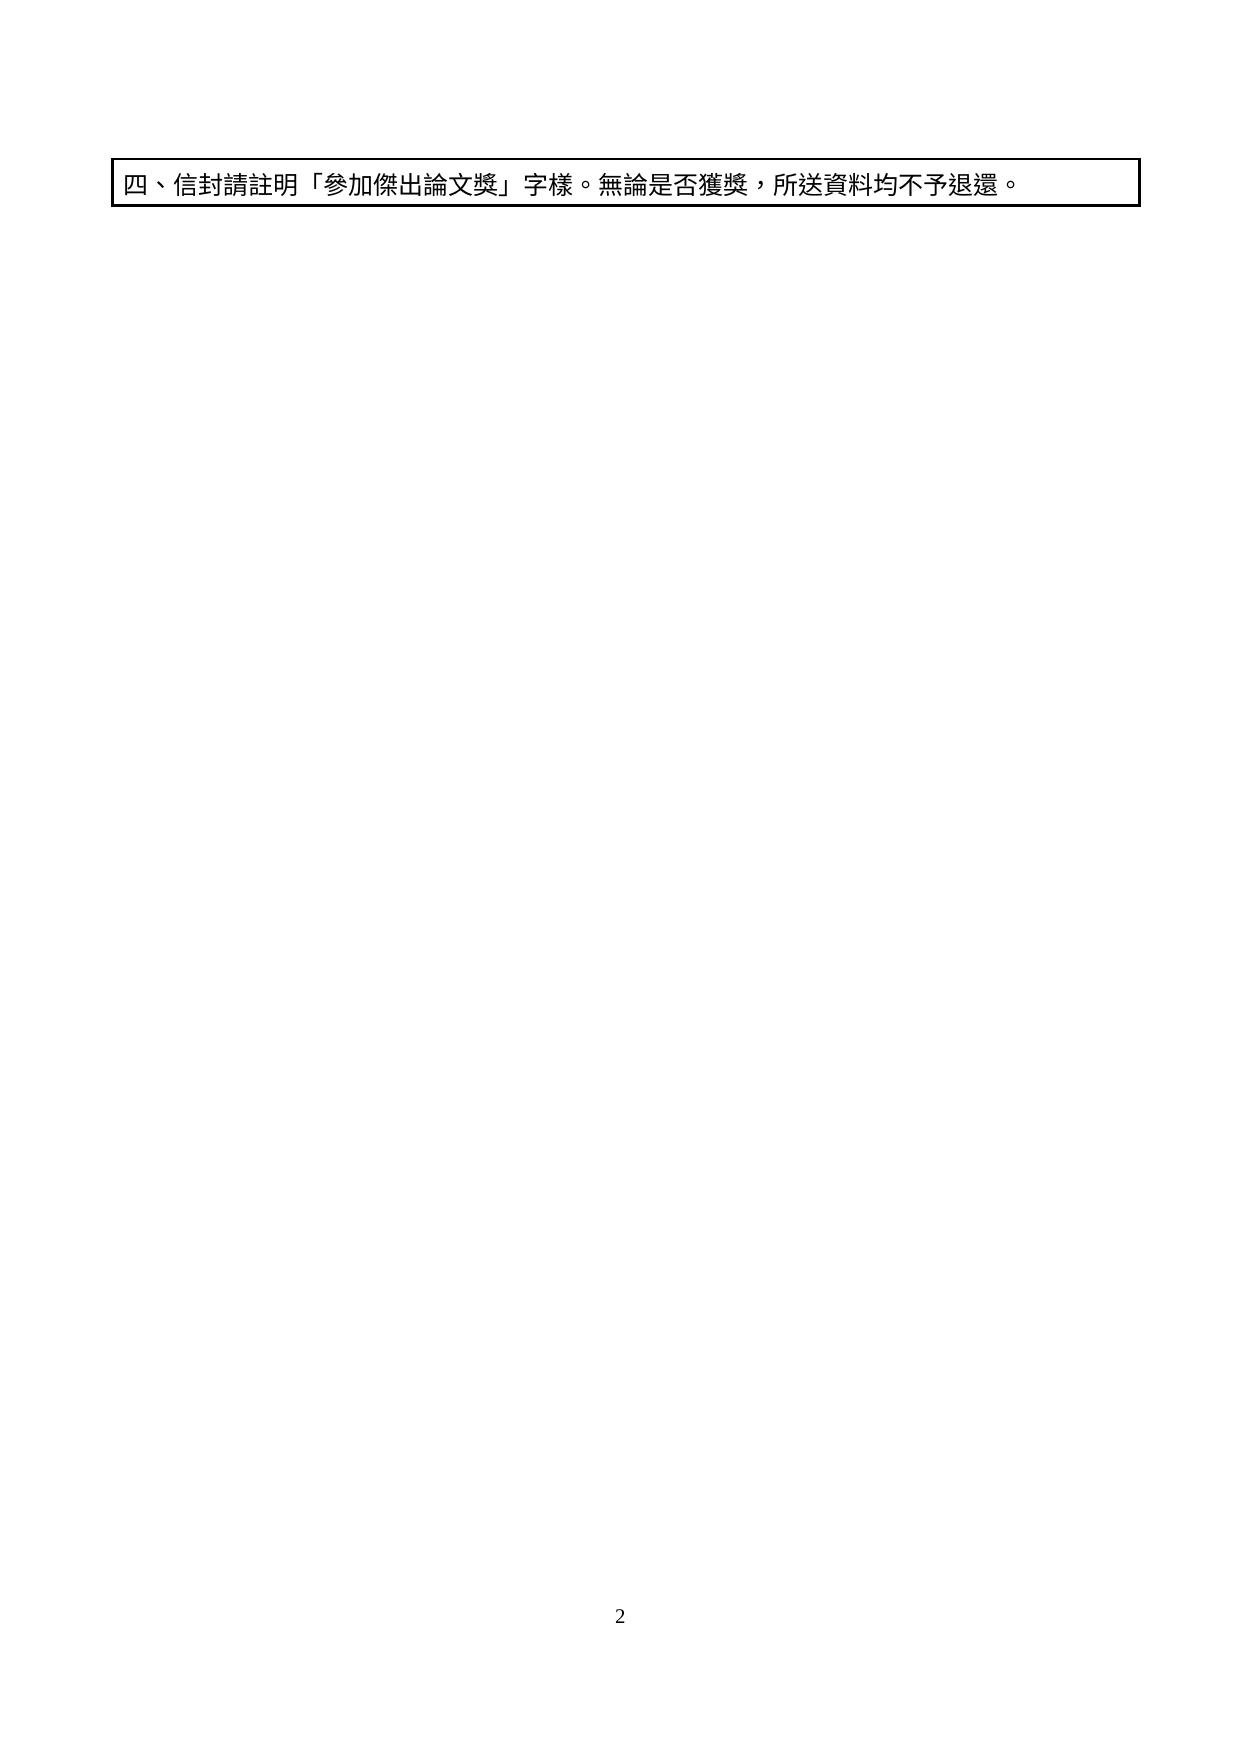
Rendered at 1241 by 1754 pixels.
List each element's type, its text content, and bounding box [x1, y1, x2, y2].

table_cell 備註： 一、學位論文紙本及電子檔勿書寫或印有作者姓名、指導教授及任何記號或文字，若違反此規定，將不列入評選。 二、本項申請及論文相關資訊，依個人資料保護法第5、6條等規定辦理。 三、郵寄前檢視報名應備資料： 本報名表一式1份（填妥各欄位）。 著作授權同意書一式1份（填妥各欄位）。 學位論文紙本一式5冊及電子檔1份。（封面請只註明：畢業年月、碩/博士論文、論文題目） 畢業證書影本1份。 四、信封請註明「參加傑出論文獎」字樣。無論是否獲獎，所送資料均不予退還。 [114, 160, 1138, 203]
